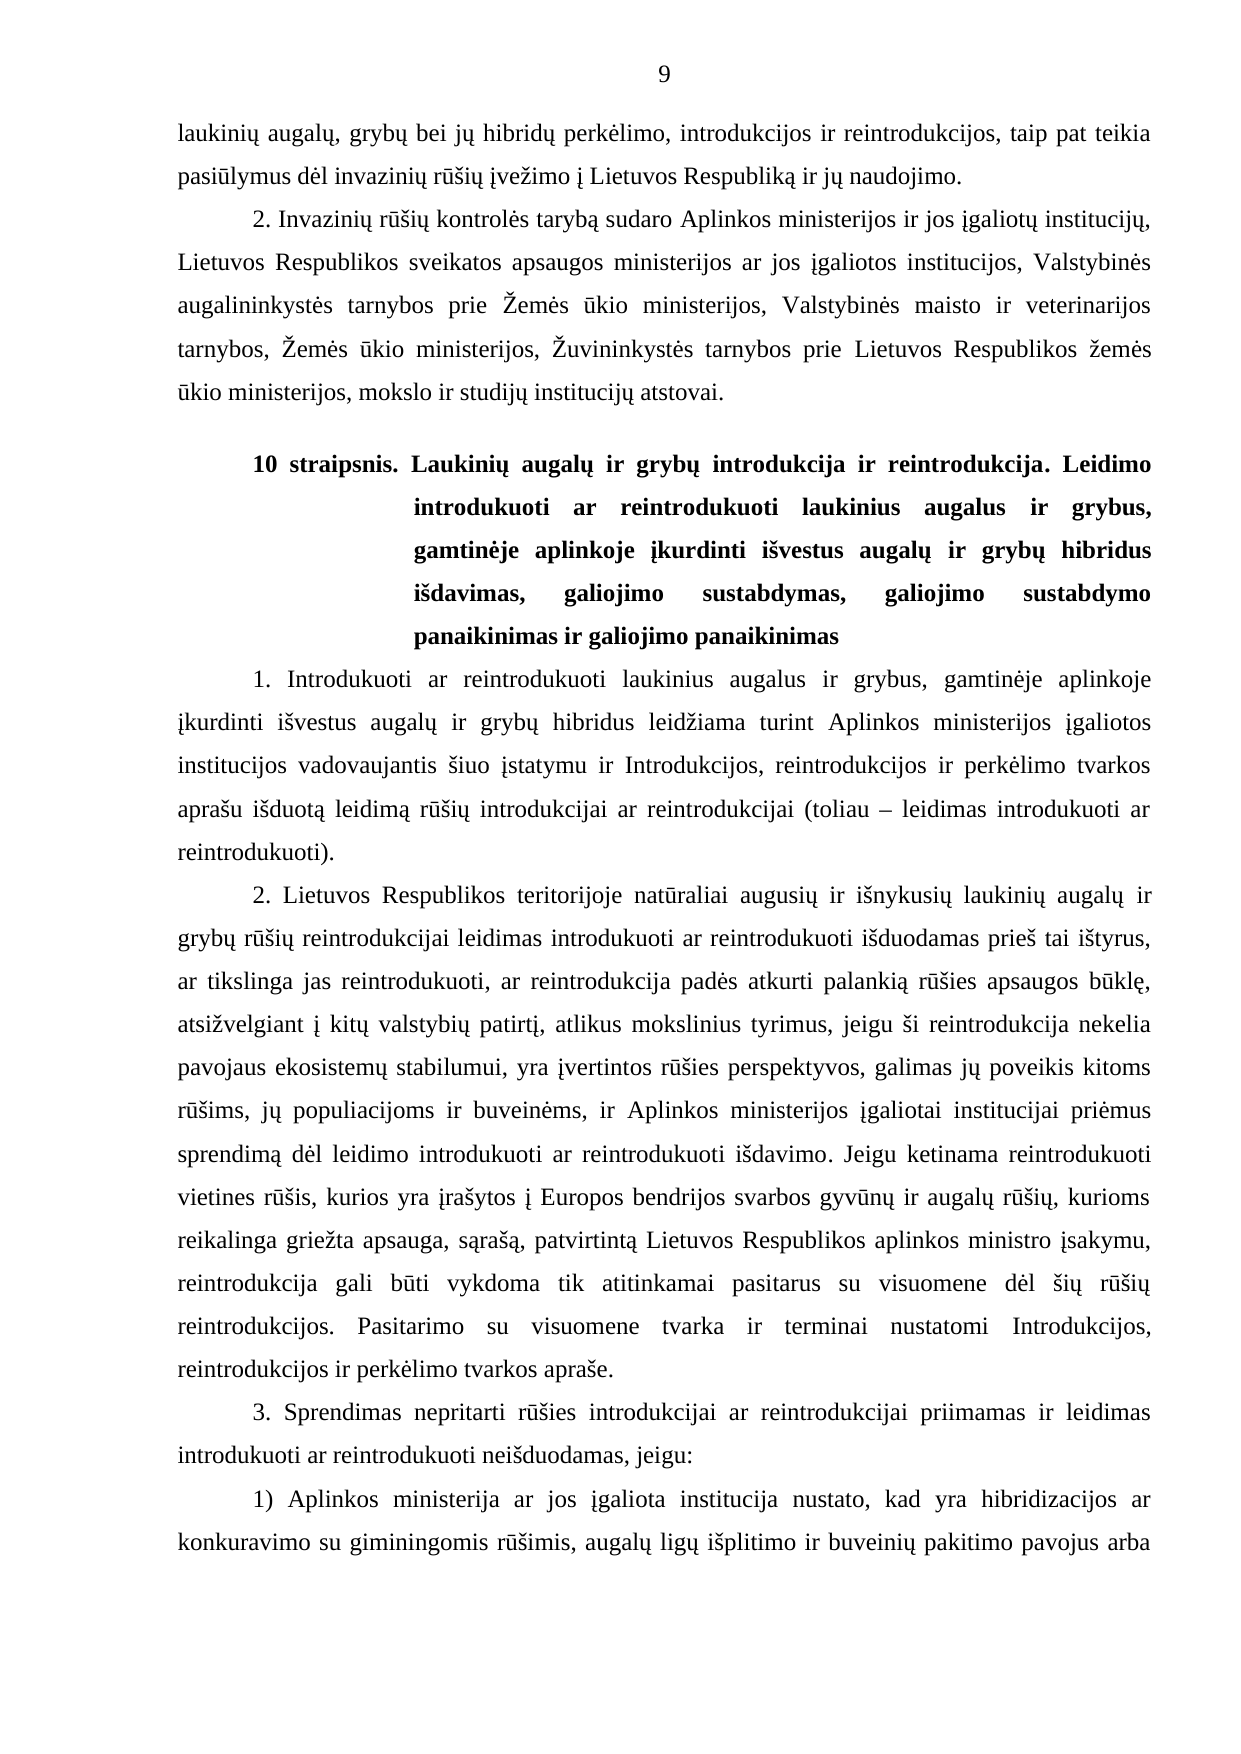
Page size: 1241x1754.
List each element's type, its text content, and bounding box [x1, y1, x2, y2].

text 2. Invazinių rūšių kontrolės tarybą sudaro Aplinkos ministerijos ir jos įgaliotų institucijų, Lietuvos Respublikos sveikatos apsaugos ministerijos ar jos įgaliotos institucijos, Valstybinės augalininkystės tarnybos prie Žemės ūkio ministerijos, Valstybinės maisto ir veterinarijos tarnybos, Žemės ūkio ministerijos, Žuvininkystės tarnybos prie Lietuvos Respublikos žemės ūkio ministerijos, mokslo ir studijų institucijų atstovai. [177, 204, 1152, 406]
text laukinių augalų, grybų bei jų hibridų perkėlimo, introdukcijos ir reintrodukcijos, taip pat teikia pasiūlymus dėl invazinių rūšių įvežimo į Lietuvos Respubliką ir jų naudojimo. [177, 118, 1152, 190]
text 10 straipsnis. Laukinių augalų ir grybų introdukcija ir reintrodukcija. Leidimo introdukuoti ar reintrodukuoti laukinius augalus ir grybus, gamtinėje aplinkoje įkurdinti išvestus augalų ir grybų hibridus išdavimas, galiojimo sustabdymas, galiojimo sustabdymo panaikinimas ir galiojimo panaikinimas [252, 449, 1152, 650]
text 3. Sprendimas nepritarti rūšies introdukcijai ar reintrodukcijai priimamas ir leidimas introdukuoti ar reintrodukuoti neišduodamas, jeigu: [177, 1397, 1152, 1469]
text 2. Lietuvos Respublikos teritorijoje natūraliai augusių ir išnykusių laukinių augalų ir grybų rūšių reintrodukcijai leidimas introdukuoti ar reintrodukuoti išduodamas prieš tai ištyrus, ar tikslinga jas reintrodukuoti, ar reintrodukcija padės atkurti palankią rūšies apsaugos būklę, atsižvelgiant į kitų valstybių patirtį, atlikus mokslinius tyrimus, jeigu ši reintrodukcija nekelia pavojaus ekosistemų stabilumui, yra įvertintos rūšies perspektyvos, galimas jų poveikis kitoms rūšims, jų populiacijoms ir buveinėms, ir Aplinkos ministerijos įgaliotai institucijai priėmus sprendimą dėl leidimo introdukuoti ar reintrodukuoti išdavimo. Jeigu ketinama reintrodukuoti vietines rūšis, kurios yra įrašytos į Europos bendrijos svarbos gyvūnų ir augalų rūšių, kurioms reikalinga griežta apsauga, sąrašą, patvirtintą Lietuvos Respublikos aplinkos ministro įsakymu, reintrodukcija gali būti vykdoma tik atitinkamai pasitarus su visuomene dėl šių rūšių reintrodukcijos. Pasitarimo su visuomene tvarka ir terminai nustatomi Introdukcijos, reintrodukcijos ir perkėlimo tvarkos apraše. [177, 880, 1152, 1383]
text 1) Aplinkos ministerija ar jos įgaliota institucija nustato, kad yra hibridizacijos ar konkuravimo su giminingomis rūšimis, augalų ligų išplitimo ir buveinių pakitimo pavojus arba [177, 1484, 1152, 1556]
text 1. Introdukuoti ar reintrodukuoti laukinius augalus ir grybus, gamtinėje aplinkoje įkurdinti išvestus augalų ir grybų hibridus leidžiama turint Aplinkos ministerijos įgaliotos institucijos vadovaujantis šiuo įstatymu ir Introdukcijos, reintrodukcijos ir perkėlimo tvarkos aprašu išduotą leidimą rūšių introdukcijai ar reintrodukcijai (toliau – leidimas introdukuoti ar reintrodukuoti). [177, 664, 1152, 866]
